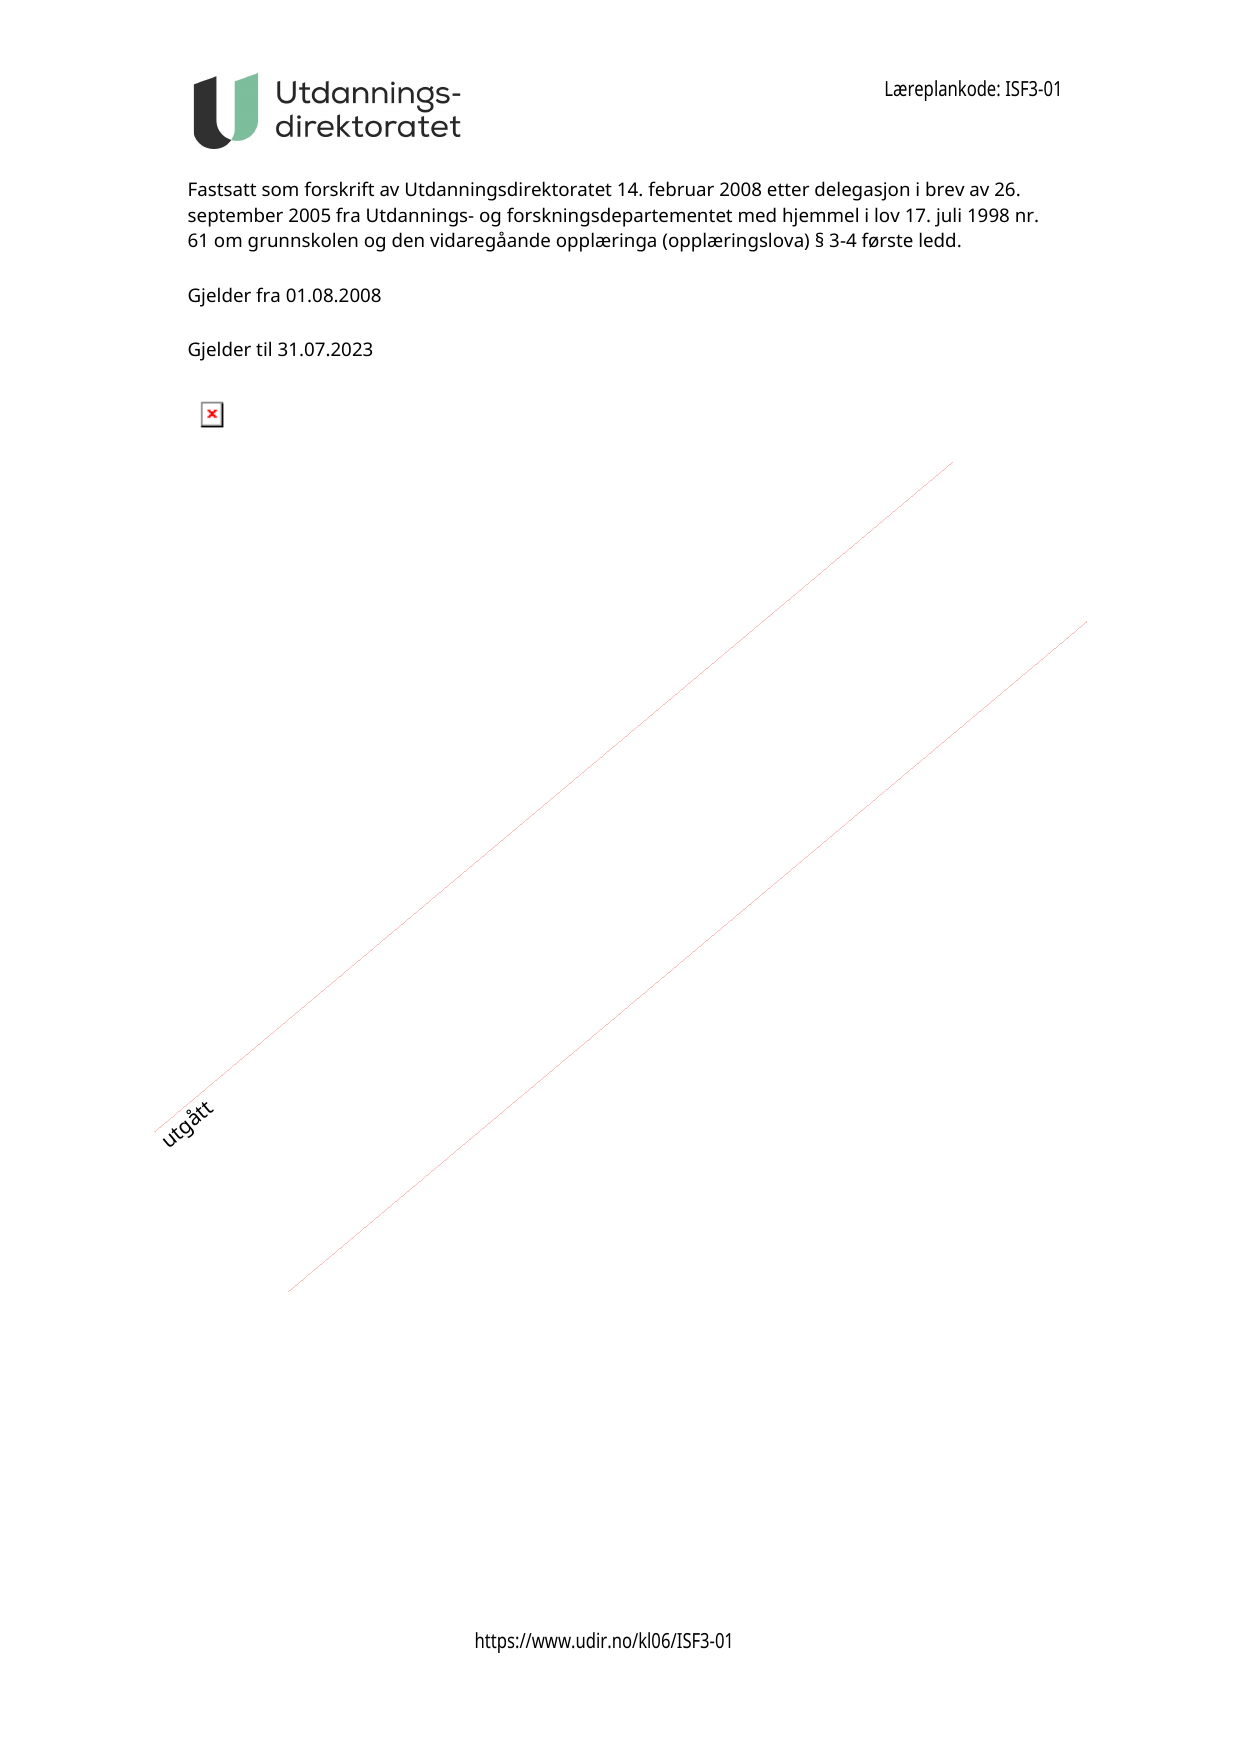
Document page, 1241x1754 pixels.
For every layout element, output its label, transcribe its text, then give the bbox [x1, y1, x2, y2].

text Gjelder fra 01.08.2008 [386, 282, 1053, 308]
picture [187, 391, 238, 442]
text Gjelder til 31.07.2023 [378, 337, 1053, 362]
text Fastsatt som forskrift av Utdanningsdirektoratet 14. februar 2008 etter delegasjon i brev av 26. september 2005 fra Utdannings- og forskningsdepartementet med hjemmel i lov 17. juli 1998 nr. 61 om grunnskolen og den vidaregåande opplæringa (opplæringslova) § 3-4 første ledd. [187, 176, 1053, 253]
picture [193, 73, 461, 149]
